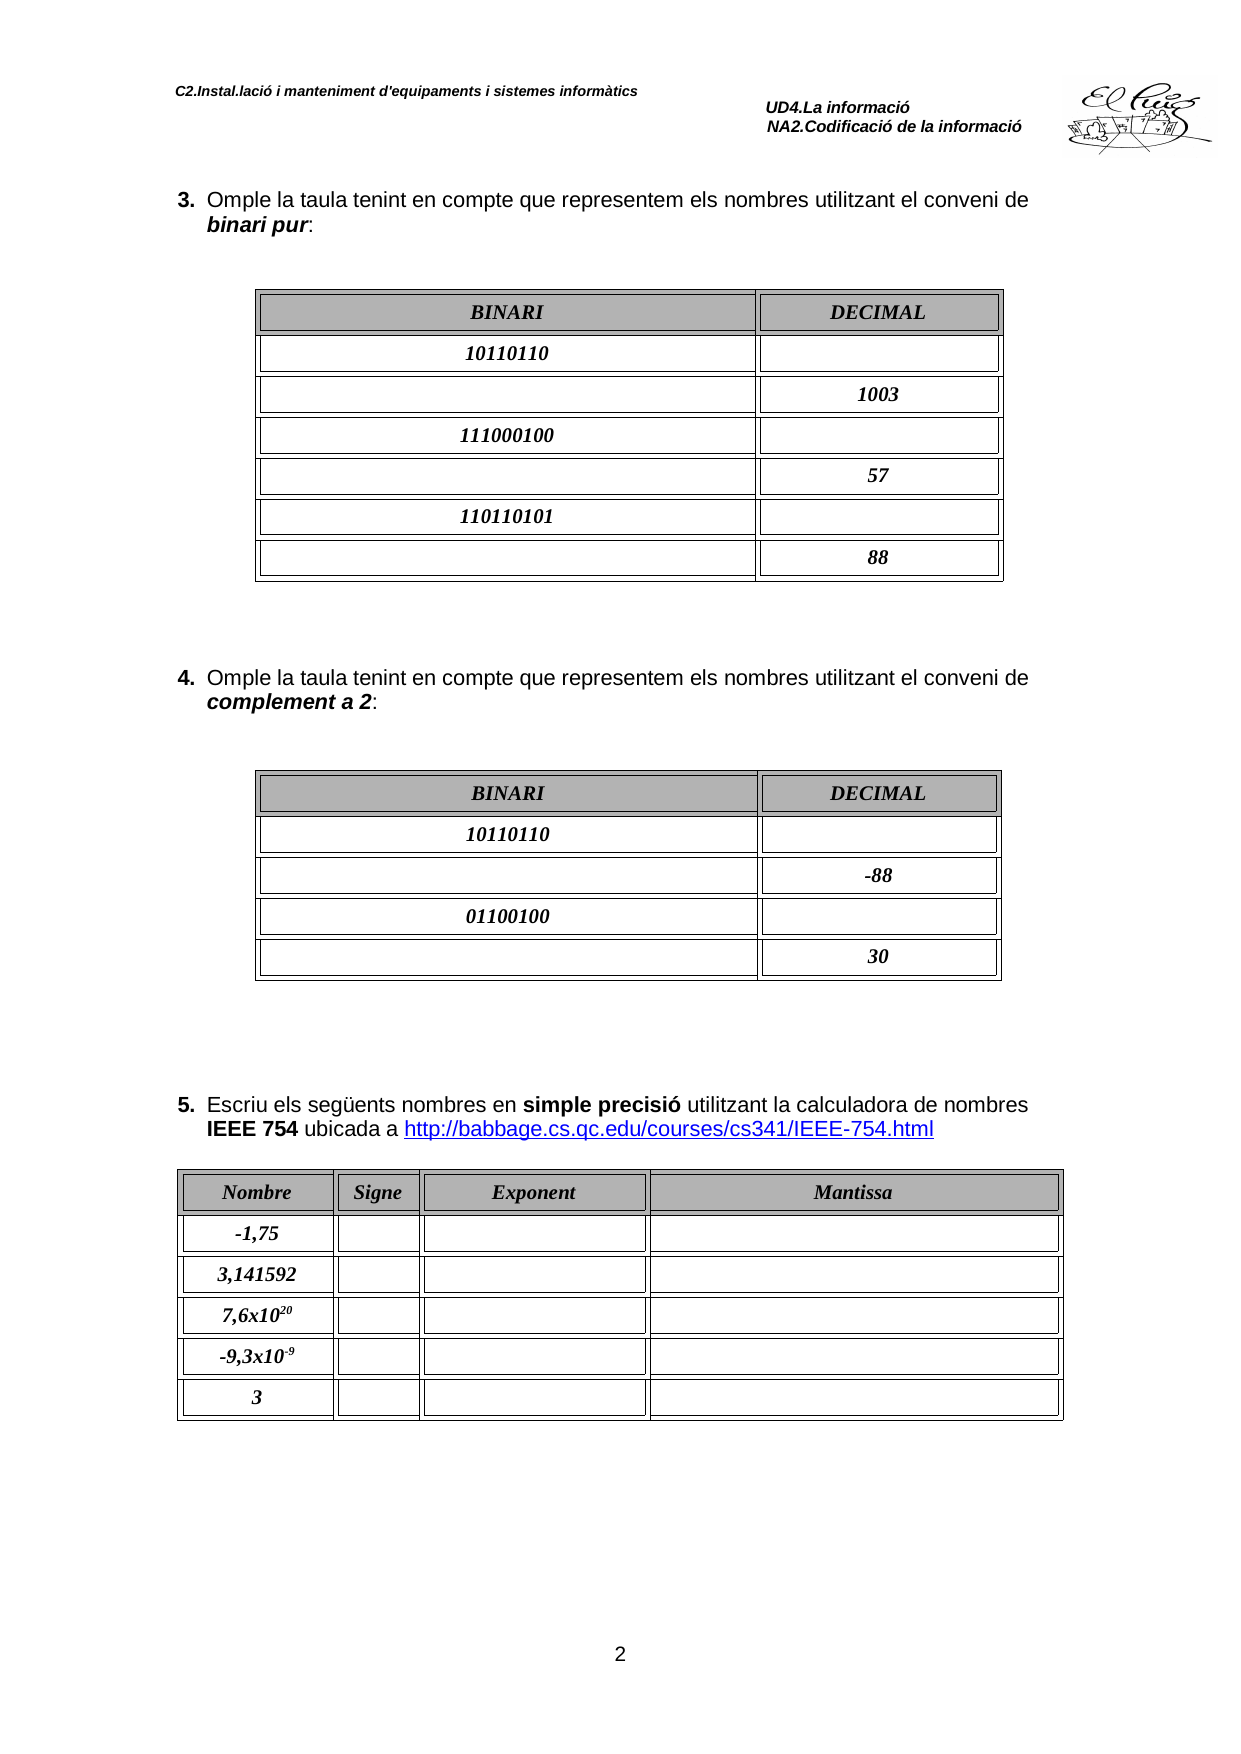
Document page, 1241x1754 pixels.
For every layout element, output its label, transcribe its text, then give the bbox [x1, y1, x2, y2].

table_cell 111000100 [256, 418, 755, 458]
table_cell [651, 1257, 1063, 1297]
table_header DECIMAL [758, 771, 1001, 816]
table_cell [261, 940, 757, 975]
table_cell -1,75 [178, 1216, 333, 1256]
table_cell [256, 377, 755, 417]
table_cell [261, 858, 757, 893]
table_cell [651, 1216, 1063, 1256]
table_header BINARI [256, 771, 757, 816]
table_cell [339, 1257, 419, 1292]
table_cell 88 [756, 541, 1003, 581]
table_header DECIMAL [756, 290, 1003, 335]
table_cell [334, 1257, 419, 1297]
table_cell [261, 377, 755, 412]
table_cell [261, 459, 755, 494]
table_cell [339, 1339, 419, 1374]
table_cell 57 [756, 459, 1003, 499]
table_cell 3 [178, 1380, 333, 1420]
table_cell [420, 1339, 650, 1379]
table_cell 10110110 [256, 336, 755, 376]
table_cell [339, 1380, 419, 1415]
table_cell [339, 1216, 419, 1251]
table_cell [756, 336, 1003, 376]
table_cell [334, 1380, 419, 1420]
list Omple la taula tenint en compte que representem els nombres utilitzant el conveni de complement a 2: [177, 665, 1063, 714]
table_cell [761, 500, 998, 534]
table_cell [763, 817, 996, 852]
table_cell [758, 899, 1001, 939]
table_header BINARI [256, 290, 755, 335]
table_header Exponent [420, 1170, 650, 1215]
table_cell [651, 1380, 1063, 1420]
table_cell -88 [758, 858, 1001, 898]
table_cell 3,141592 [178, 1257, 333, 1297]
table_cell [256, 541, 755, 581]
table_cell [651, 1339, 1063, 1379]
table_cell 10110110 [256, 817, 757, 857]
table_cell [756, 500, 1003, 540]
list Omple la taula tenint en compte que representem els nombres utilitzant el conveni de binari pur: [177, 187, 1063, 236]
table_cell [334, 1339, 419, 1379]
table_header Signe [334, 1170, 419, 1215]
table_cell [256, 940, 757, 980]
table_cell [334, 1216, 419, 1256]
table_cell [756, 418, 1003, 458]
table_cell 7,6x1020 [178, 1298, 333, 1338]
table_cell [420, 1216, 650, 1256]
table_header Mantissa [651, 1170, 1063, 1215]
table_cell [763, 899, 996, 934]
table_cell [758, 817, 1001, 857]
table_cell 1003 [756, 377, 1003, 417]
table_header Nombre [178, 1170, 333, 1215]
table_cell [256, 459, 755, 499]
table_cell 01100100 [256, 899, 757, 939]
table_cell 110110101 [256, 500, 755, 540]
table_cell -9,3x10-9 [178, 1339, 333, 1379]
table_cell [420, 1257, 650, 1297]
table_cell [339, 1298, 419, 1333]
table_cell 30 [758, 940, 1001, 980]
picture [1062, 75, 1218, 158]
list Escriu els següents nombres en simple precisió utilitzant la calculadora de nombres IEEE 754 ubicada a http://babbage.cs.qc.edu/courses/cs341/IEEE-754.html [177, 1092, 1063, 1141]
table_cell [261, 541, 755, 575]
table_cell [420, 1298, 650, 1338]
table_cell [651, 1298, 1063, 1338]
table_cell [334, 1298, 419, 1338]
table_cell [420, 1380, 650, 1420]
table_cell [256, 858, 757, 898]
